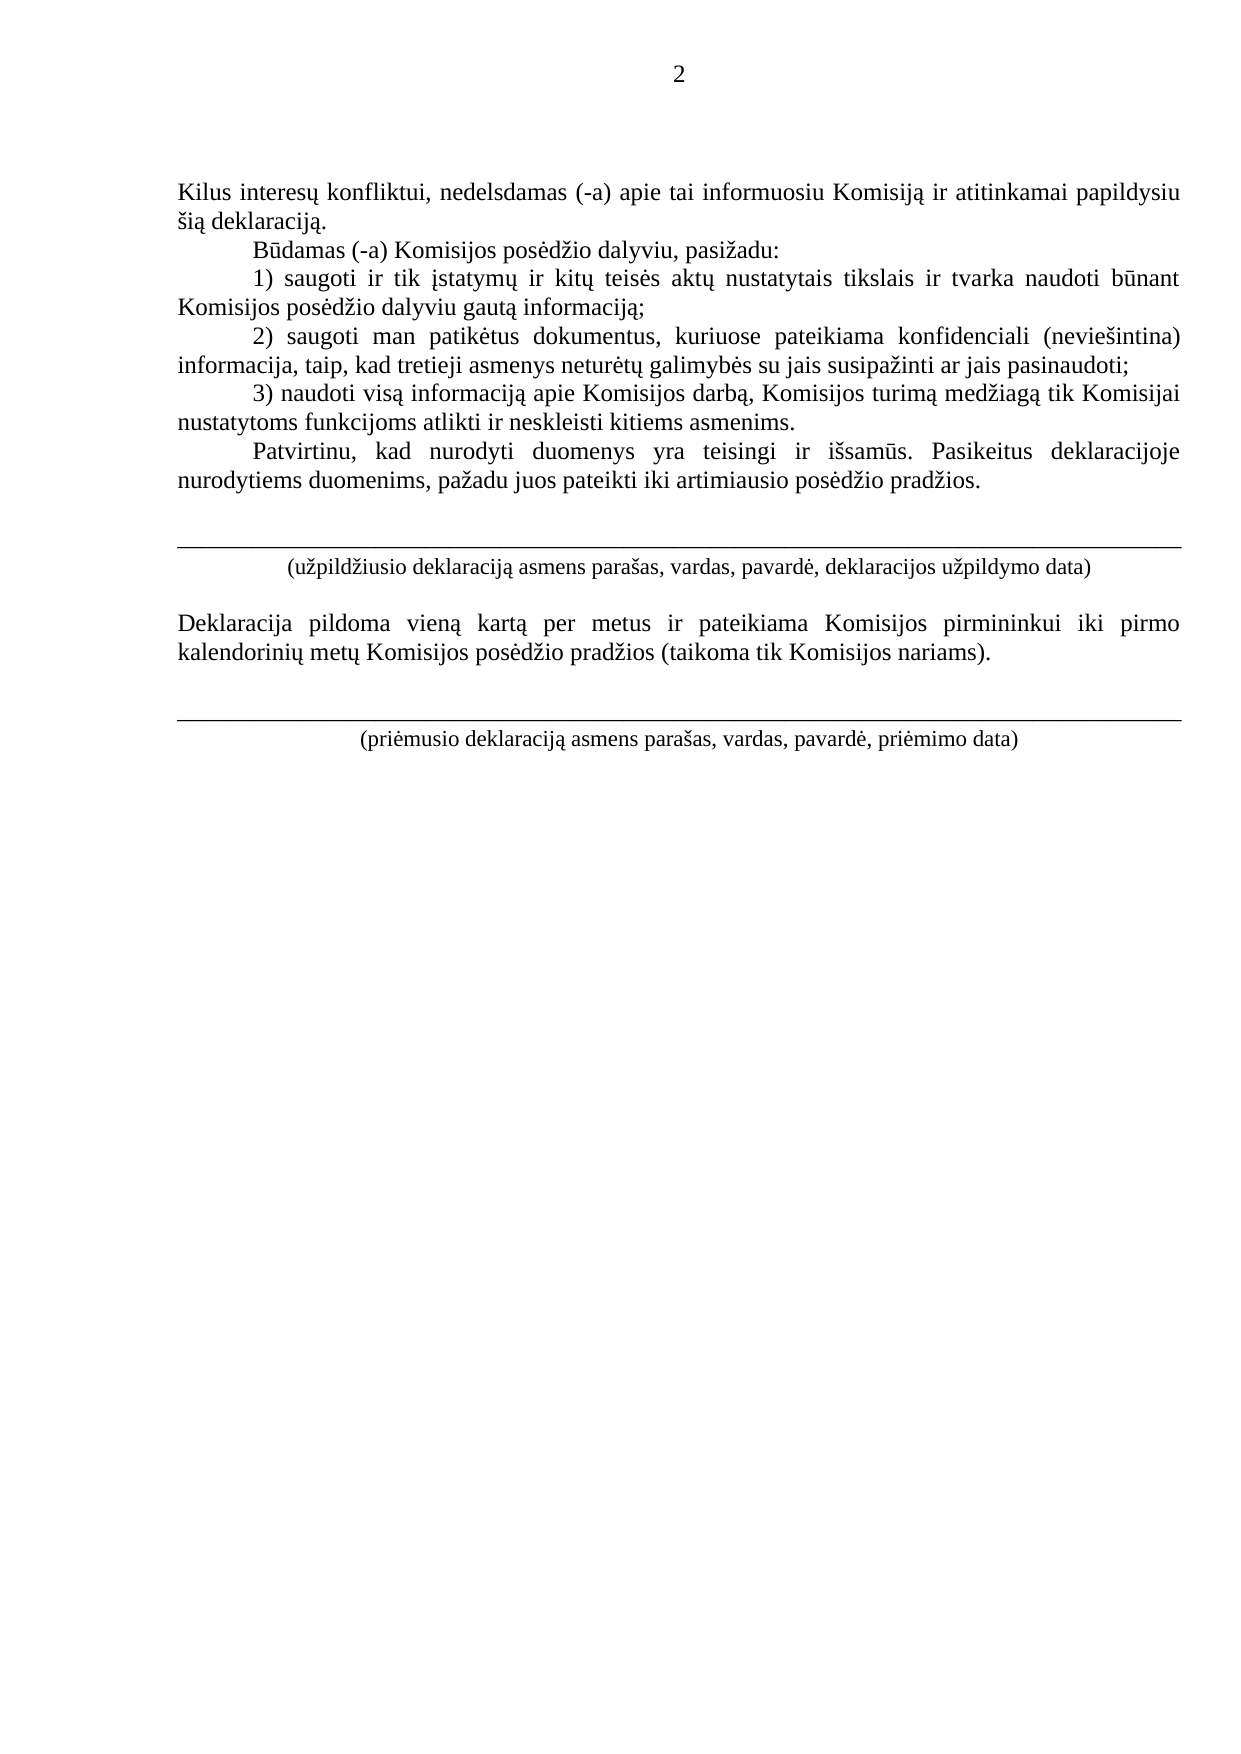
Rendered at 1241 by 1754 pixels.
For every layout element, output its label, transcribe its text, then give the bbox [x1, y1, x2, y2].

text 3) naudoti visą informaciją apie Komisijos darbą, Komisijos turimą medžiagą tik Komisijai nustatytoms funkcijoms atlikti ir neskleisti kitiems asmenims. [177, 378, 1181, 436]
text Kilus interesų konfliktui, nedelsdamas (-a) apie tai informuosiu Komisiją ir atitinkamai papildysiu šią deklaraciją. [177, 177, 1181, 235]
text (užpildžiusio deklaraciją asmens parašas, vardas, pavardė, deklaracijos užpildymo data) [177, 551, 1181, 580]
text (priėmusio deklaraciją asmens parašas, vardas, pavardė, priėmimo data) [177, 723, 1181, 752]
text Patvirtinu, kad nurodyti duomenys yra teisingi ir išsamūs. Pasikeitus deklaracijoje nurodytiems duomenims, pažadu juos pateikti iki artimiausio posėdžio pradžios. [177, 436, 1181, 493]
text Deklaracija pildoma vieną kartą per metus ir pateikiama Komisijos pirmininkui iki pirmo kalendorinių metų Komisijos posėdžio pradžios (taikoma tik Komisijos nariams). [177, 608, 1181, 666]
text Būdamas (-a) Komisijos posėdžio dalyviu, pasižadu: [177, 235, 1181, 263]
text 2) saugoti man patikėtus dokumentus, kuriuose pateikiama konfidenciali (neviešintina) informacija, taip, kad tretieji asmenys neturėtų galimybės su jais susipažinti ar jais pasinaudoti; [177, 321, 1181, 378]
text 1) saugoti ir tik įstatymų ir kitų teisės aktų nustatytais tikslais ir tvarka naudoti būnant Komisijos posėdžio dalyviu gautą informaciją; [177, 263, 1181, 321]
